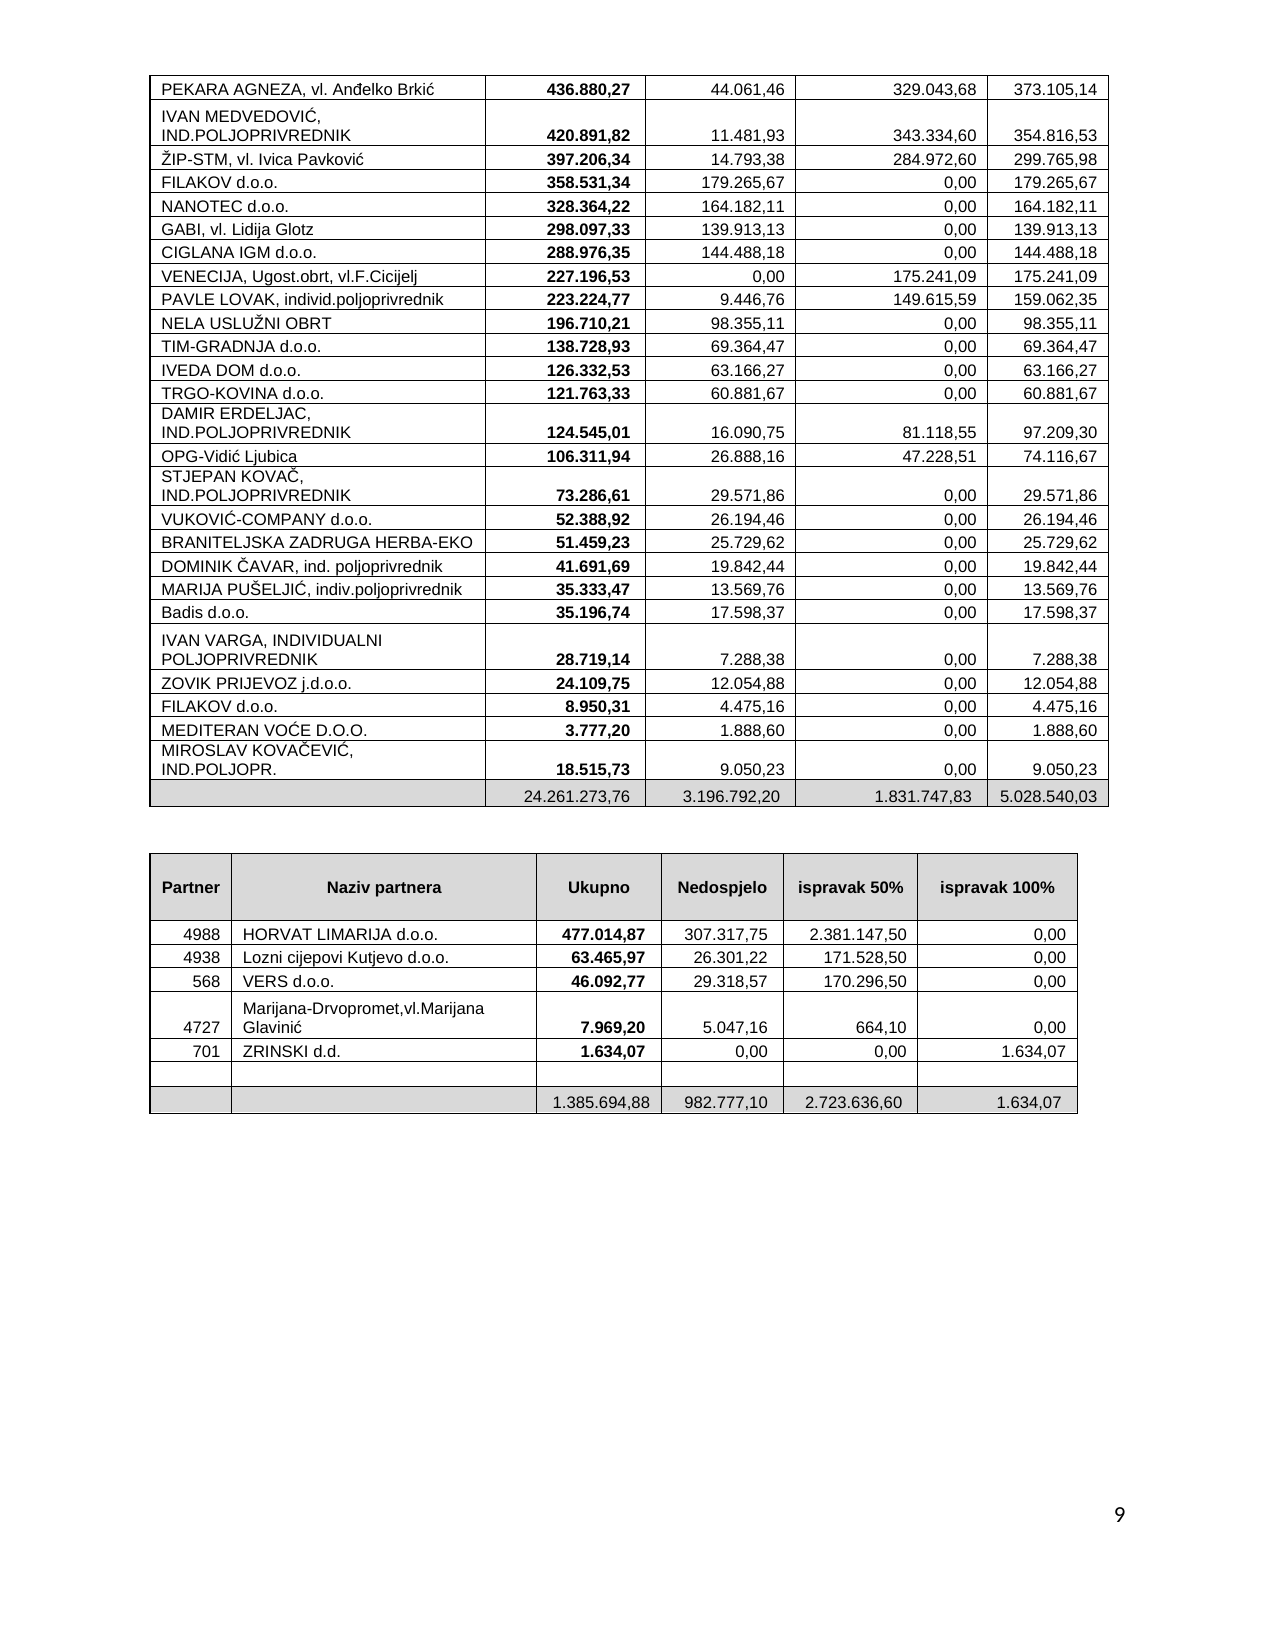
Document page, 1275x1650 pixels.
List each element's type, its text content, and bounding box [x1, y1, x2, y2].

table_cell 144.488,18 [988, 240, 1108, 262]
table_cell 0,00 [662, 1039, 783, 1061]
table_cell 164.182,11 [646, 193, 795, 216]
table_cell 298.097,33 [486, 217, 645, 239]
table_cell 139.913,13 [646, 217, 795, 239]
table_cell 5.047,16 [662, 992, 783, 1037]
table_cell 664,10 [784, 992, 917, 1037]
table_cell 4938 [151, 945, 231, 967]
table_header ispravak 50% [784, 854, 917, 920]
table_cell 24.109,75 [486, 670, 645, 693]
table_cell 1.888,60 [646, 717, 795, 740]
table_cell 63.166,27 [646, 357, 795, 380]
table_cell 4.475,16 [988, 694, 1108, 716]
table_cell 52.388,92 [486, 506, 645, 529]
table_cell 420.891,82 [486, 100, 645, 145]
table_cell DOMINIK ČAVAR, ind. poljoprivrednik [151, 553, 485, 576]
table_cell BRANITELJSKA ZADRUGA HERBA-EKO [151, 530, 485, 552]
table_cell 1.831.747,83 [796, 780, 987, 806]
table_cell FILAKOV d.o.o. [151, 694, 485, 716]
table_cell 73.286,61 [486, 467, 645, 505]
table_cell 568 [151, 968, 231, 991]
table_cell Badis d.o.o. [151, 600, 485, 622]
table_header ispravak 100% [918, 854, 1077, 920]
table_cell IVAN MEDVEDOVIĆ, IND.POLJOPRIVREDNIK [151, 100, 485, 145]
table_cell 164.182,11 [988, 193, 1108, 216]
table_cell OPG-Vidić Ljubica [151, 444, 485, 466]
table_cell 81.118,55 [796, 404, 987, 442]
table_cell 97.209,30 [988, 404, 1108, 442]
table_cell 0,00 [796, 334, 987, 356]
table_cell 343.334,60 [796, 100, 987, 145]
table_cell 0,00 [796, 357, 987, 380]
table_cell 701 [151, 1039, 231, 1061]
table_cell 1.634,07 [918, 1039, 1077, 1061]
table_cell 0,00 [918, 921, 1077, 944]
table_cell 98.355,11 [988, 310, 1108, 333]
table_cell 0,00 [796, 193, 987, 216]
table_cell 106.311,94 [486, 444, 645, 466]
table_cell 74.116,67 [988, 444, 1108, 466]
table_cell 26.194,46 [646, 506, 795, 529]
table_cell 25.729,62 [646, 530, 795, 552]
table_cell VENECIJA, Ugost.obrt, vl.F.Cicijelj [151, 264, 485, 286]
table_cell VUKOVIĆ-COMPANY d.o.o. [151, 506, 485, 529]
table_cell 29.571,86 [988, 467, 1108, 505]
table_cell 175.241,09 [988, 264, 1108, 286]
table_cell 2.723.636,60 [784, 1087, 917, 1112]
table_cell 358.531,34 [486, 170, 645, 192]
table_cell 0,00 [796, 741, 987, 779]
table_cell 0,00 [796, 530, 987, 552]
table_cell [232, 1087, 536, 1112]
table_cell 196.710,21 [486, 310, 645, 333]
table_cell [151, 1087, 231, 1112]
table_cell 13.569,76 [988, 577, 1108, 599]
table_cell 2.381.147,50 [784, 921, 917, 944]
table_cell 329.043,68 [796, 76, 987, 98]
table_cell ZRINSKI d.d. [232, 1039, 536, 1061]
table_cell 28.719,14 [486, 624, 645, 669]
table_cell NANOTEC d.o.o. [151, 193, 485, 216]
table_cell 98.355,11 [646, 310, 795, 333]
table_cell 9.050,23 [646, 741, 795, 779]
table_cell 0,00 [796, 506, 987, 529]
table_cell 5.028.540,03 [988, 780, 1108, 806]
table_cell 299.765,98 [988, 146, 1108, 169]
table_cell STJEPAN KOVAČ, IND.POLJOPRIVREDNIK [151, 467, 485, 505]
table_cell ŽIP-STM, vl. Ivica Pavković [151, 146, 485, 169]
table_cell 0,00 [796, 240, 987, 262]
table_cell 14.793,38 [646, 146, 795, 169]
table_cell 126.332,53 [486, 357, 645, 380]
table_cell CIGLANA IGM d.o.o. [151, 240, 485, 262]
table_cell 7.288,38 [646, 624, 795, 669]
table_cell [784, 1062, 917, 1086]
table_cell 11.481,93 [646, 100, 795, 145]
table_cell 4.475,16 [646, 694, 795, 716]
table_cell 19.842,44 [988, 553, 1108, 576]
table_cell Marijana-Drvopromet,vl.Marijana Glavinić [232, 992, 536, 1037]
table_cell 26.194,46 [988, 506, 1108, 529]
table_cell 0,00 [796, 553, 987, 576]
table_cell 0,00 [918, 992, 1077, 1037]
table_cell 179.265,67 [646, 170, 795, 192]
table_cell 0,00 [784, 1039, 917, 1061]
table_cell 29.318,57 [662, 968, 783, 991]
table_cell MARIJA PUŠELJIĆ, indiv.poljoprivrednik [151, 577, 485, 599]
table_cell [151, 780, 485, 806]
table_cell 46.092,77 [537, 968, 661, 991]
table_cell 982.777,10 [662, 1087, 783, 1112]
table_header Nedospjelo [662, 854, 783, 920]
table_cell 121.763,33 [486, 381, 645, 403]
table_cell 0,00 [796, 310, 987, 333]
table_cell 0,00 [796, 467, 987, 505]
table_cell 63.166,27 [988, 357, 1108, 380]
table_cell 139.913,13 [988, 217, 1108, 239]
table_cell 170.296,50 [784, 968, 917, 991]
table_cell NELA USLUŽNI OBRT [151, 310, 485, 333]
table_cell MIROSLAV KOVAČEVIĆ, IND.POLJOPR. [151, 741, 485, 779]
table_cell [662, 1062, 783, 1086]
table_cell 0,00 [796, 670, 987, 693]
table_cell 18.515,73 [486, 741, 645, 779]
table_cell 284.972,60 [796, 146, 987, 169]
table_cell 328.364,22 [486, 193, 645, 216]
table_header Ukupno [537, 854, 661, 920]
table_cell 0,00 [796, 217, 987, 239]
table_cell 138.728,93 [486, 334, 645, 356]
table_cell FILAKOV d.o.o. [151, 170, 485, 192]
table_cell [151, 1062, 231, 1086]
table_cell HORVAT LIMARIJA d.o.o. [232, 921, 536, 944]
table_cell IVEDA DOM d.o.o. [151, 357, 485, 380]
table_cell 179.265,67 [988, 170, 1108, 192]
table_cell 4988 [151, 921, 231, 944]
table_cell ZOVIK PRIJEVOZ j.d.o.o. [151, 670, 485, 693]
table_cell 0,00 [796, 624, 987, 669]
table_cell 7.969,20 [537, 992, 661, 1037]
table_cell 51.459,23 [486, 530, 645, 552]
table_cell 17.598,37 [988, 600, 1108, 622]
table_cell 1.634,07 [537, 1039, 661, 1061]
table_cell 124.545,01 [486, 404, 645, 442]
table_cell 149.615,59 [796, 287, 987, 309]
table_header Naziv partnera [232, 854, 536, 920]
table_cell 0,00 [918, 945, 1077, 967]
table_cell 436.880,27 [486, 76, 645, 98]
table_cell 3.777,20 [486, 717, 645, 740]
table_cell Lozni cijepovi Kutjevo d.o.o. [232, 945, 536, 967]
table_cell 159.062,35 [988, 287, 1108, 309]
table_cell TIM-GRADNJA d.o.o. [151, 334, 485, 356]
table_cell 227.196,53 [486, 264, 645, 286]
table_cell 175.241,09 [796, 264, 987, 286]
table_cell 16.090,75 [646, 404, 795, 442]
table_cell [232, 1062, 536, 1086]
table_cell 9.050,23 [988, 741, 1108, 779]
table_cell 41.691,69 [486, 553, 645, 576]
table_cell 0,00 [796, 577, 987, 599]
table_cell 0,00 [796, 381, 987, 403]
table_cell [537, 1062, 661, 1086]
table_cell 0,00 [646, 264, 795, 286]
table_cell 223.224,77 [486, 287, 645, 309]
table_cell 288.976,35 [486, 240, 645, 262]
table_cell 63.465,97 [537, 945, 661, 967]
table_cell 1.888,60 [988, 717, 1108, 740]
table_cell 60.881,67 [988, 381, 1108, 403]
table_cell 307.317,75 [662, 921, 783, 944]
table_cell 13.569,76 [646, 577, 795, 599]
table_cell [918, 1062, 1077, 1086]
table_cell 60.881,67 [646, 381, 795, 403]
table_cell 25.729,62 [988, 530, 1108, 552]
table_cell 17.598,37 [646, 600, 795, 622]
table_cell IVAN VARGA, INDIVIDUALNI POLJOPRIVREDNIK [151, 624, 485, 669]
table_cell 477.014,87 [537, 921, 661, 944]
table_cell 44.061,46 [646, 76, 795, 98]
table_cell VERS d.o.o. [232, 968, 536, 991]
table_cell 0,00 [796, 717, 987, 740]
table_cell GABI, vl. Lidija Glotz [151, 217, 485, 239]
table_cell 354.816,53 [988, 100, 1108, 145]
table_cell 19.842,44 [646, 553, 795, 576]
table_cell 12.054,88 [646, 670, 795, 693]
table_cell 1.634,07 [918, 1087, 1077, 1112]
table_cell 69.364,47 [988, 334, 1108, 356]
table_cell 12.054,88 [988, 670, 1108, 693]
table_cell 1.385.694,88 [537, 1087, 661, 1112]
table_cell 0,00 [796, 694, 987, 716]
table_cell 397.206,34 [486, 146, 645, 169]
table_cell 171.528,50 [784, 945, 917, 967]
table_cell 3.196.792,20 [646, 780, 795, 806]
table_cell TRGO-KOVINA d.o.o. [151, 381, 485, 403]
table_cell 7.288,38 [988, 624, 1108, 669]
table_cell 35.333,47 [486, 577, 645, 599]
table_cell PEKARA AGNEZA, vl. Anđelko Brkić [151, 76, 485, 98]
table_cell 0,00 [796, 170, 987, 192]
table_cell 26.301,22 [662, 945, 783, 967]
table_cell 0,00 [918, 968, 1077, 991]
table_cell 9.446,76 [646, 287, 795, 309]
table_header Partner [151, 854, 231, 920]
table_cell 8.950,31 [486, 694, 645, 716]
table_cell 24.261.273,76 [486, 780, 645, 806]
table_cell MEDITERAN VOĆE D.O.O. [151, 717, 485, 740]
table_cell 0,00 [796, 600, 987, 622]
table_cell 144.488,18 [646, 240, 795, 262]
table_cell 373.105,14 [988, 76, 1108, 98]
table_cell 47.228,51 [796, 444, 987, 466]
table_cell DAMIR ERDELJAC, IND.POLJOPRIVREDNIK [151, 404, 485, 442]
table_cell 29.571,86 [646, 467, 795, 505]
table_cell 69.364,47 [646, 334, 795, 356]
table_cell 35.196,74 [486, 600, 645, 622]
table_cell 4727 [151, 992, 231, 1037]
table_cell PAVLE LOVAK, individ.poljoprivrednik [151, 287, 485, 309]
table_cell 26.888,16 [646, 444, 795, 466]
